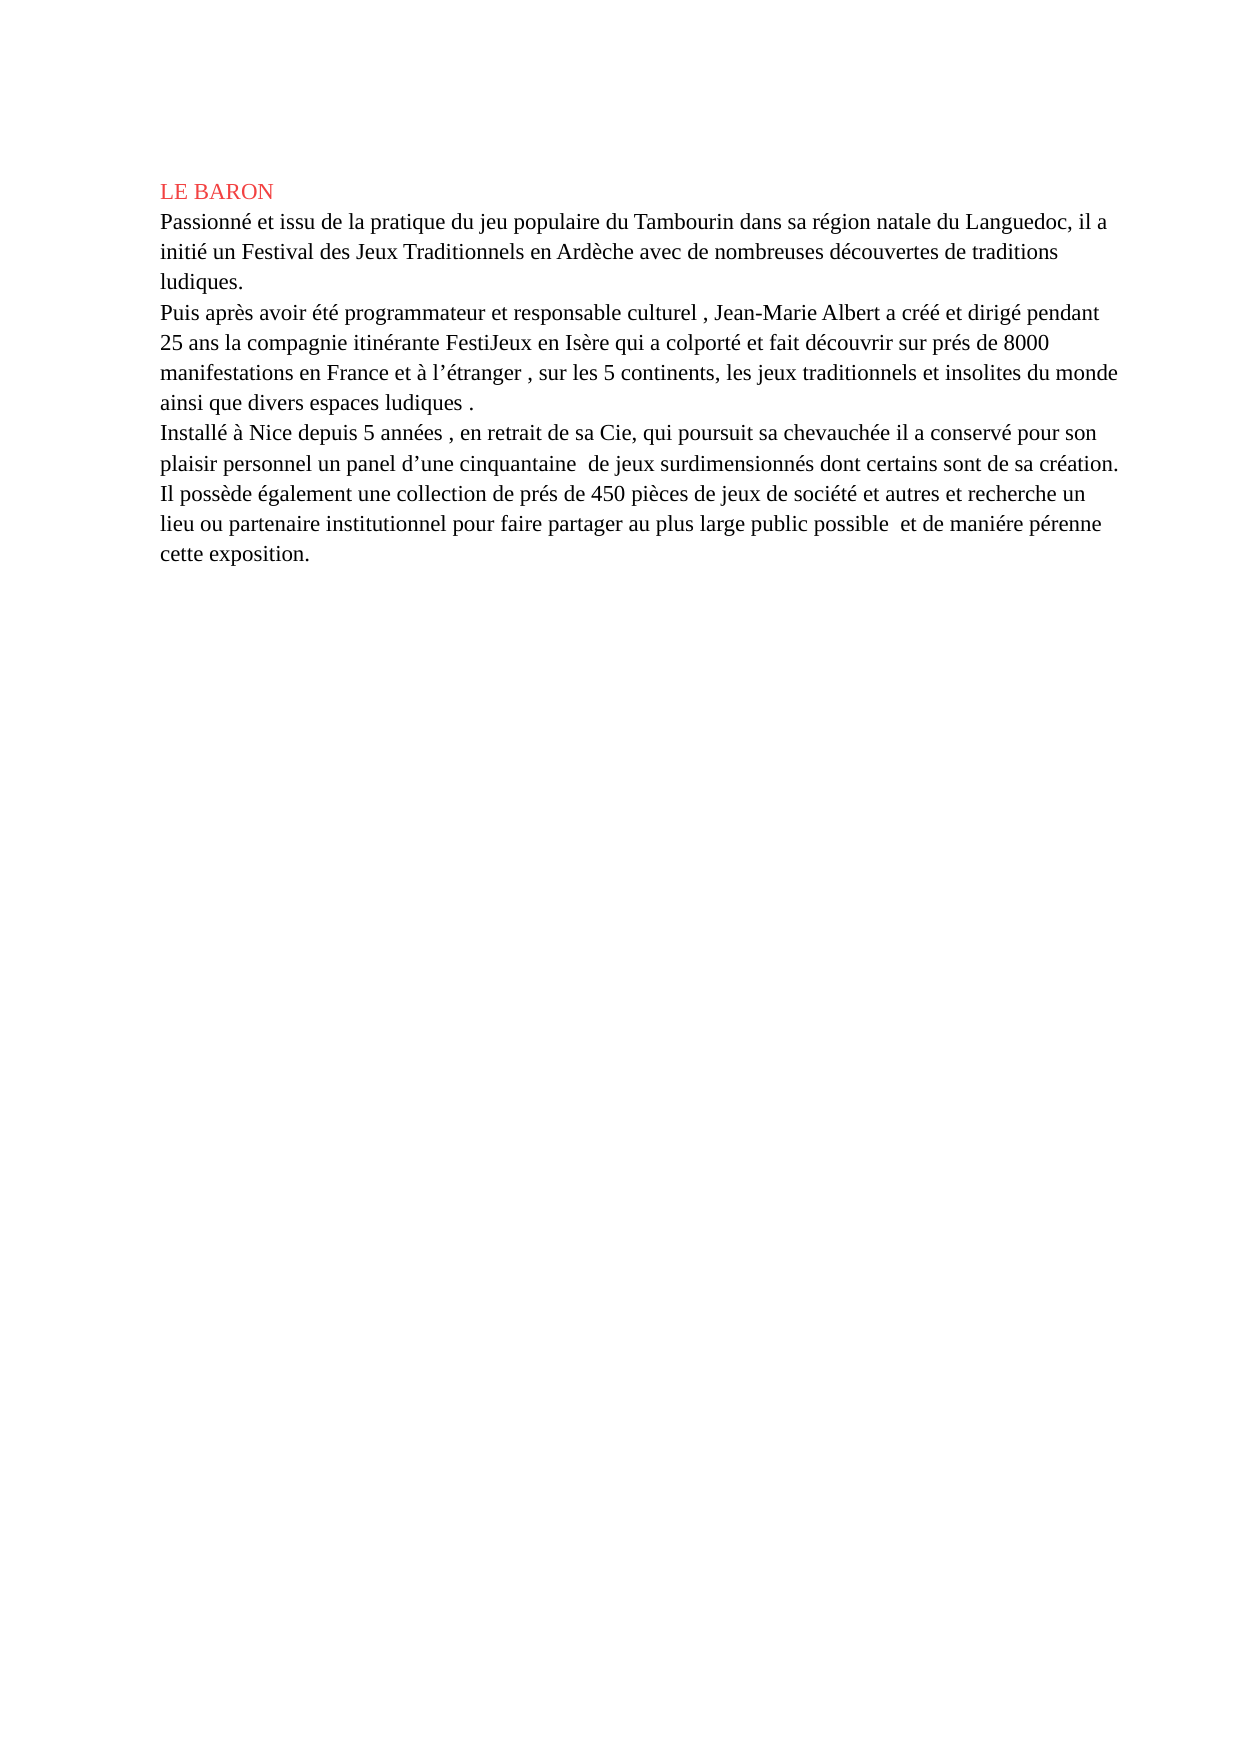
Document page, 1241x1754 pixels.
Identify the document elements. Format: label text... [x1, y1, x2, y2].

text LE BARON Passionné et issu de la pratique du jeu populaire du Tambourin dans sa région natale du Languedoc, il a initié un Festival des Jeux Traditionnels en Ardèche avec de nombreuses découvertes de traditions ludiques. Puis après avoir été programmateur et responsable culturel , Jean-Marie Albert a créé et dirigé pendant 25 ans la compagnie itinérante FestiJeux en Isère qui a colporté et fait découvrir sur prés de 8000 manifestations en France et à l’étranger , sur les 5 continents, les jeux traditionnels et insolites du monde ainsi que divers espaces ludiques . Installé à Nice depuis 5 années , en retrait de sa Cie, qui poursuit sa chevauchée il a conservé pour son plaisir personnel un panel d’une cinquantaine de jeux surdimensionnés dont certains sont de sa création. Il possède également une collection de prés de 450 pièces de jeux de société et autres et recherche un lieu ou partenaire institutionnel pour faire partager au plus large public possible et de maniére pérenne cette exposition. [160, 178, 1121, 567]
text ​ [160, 585, 1121, 614]
